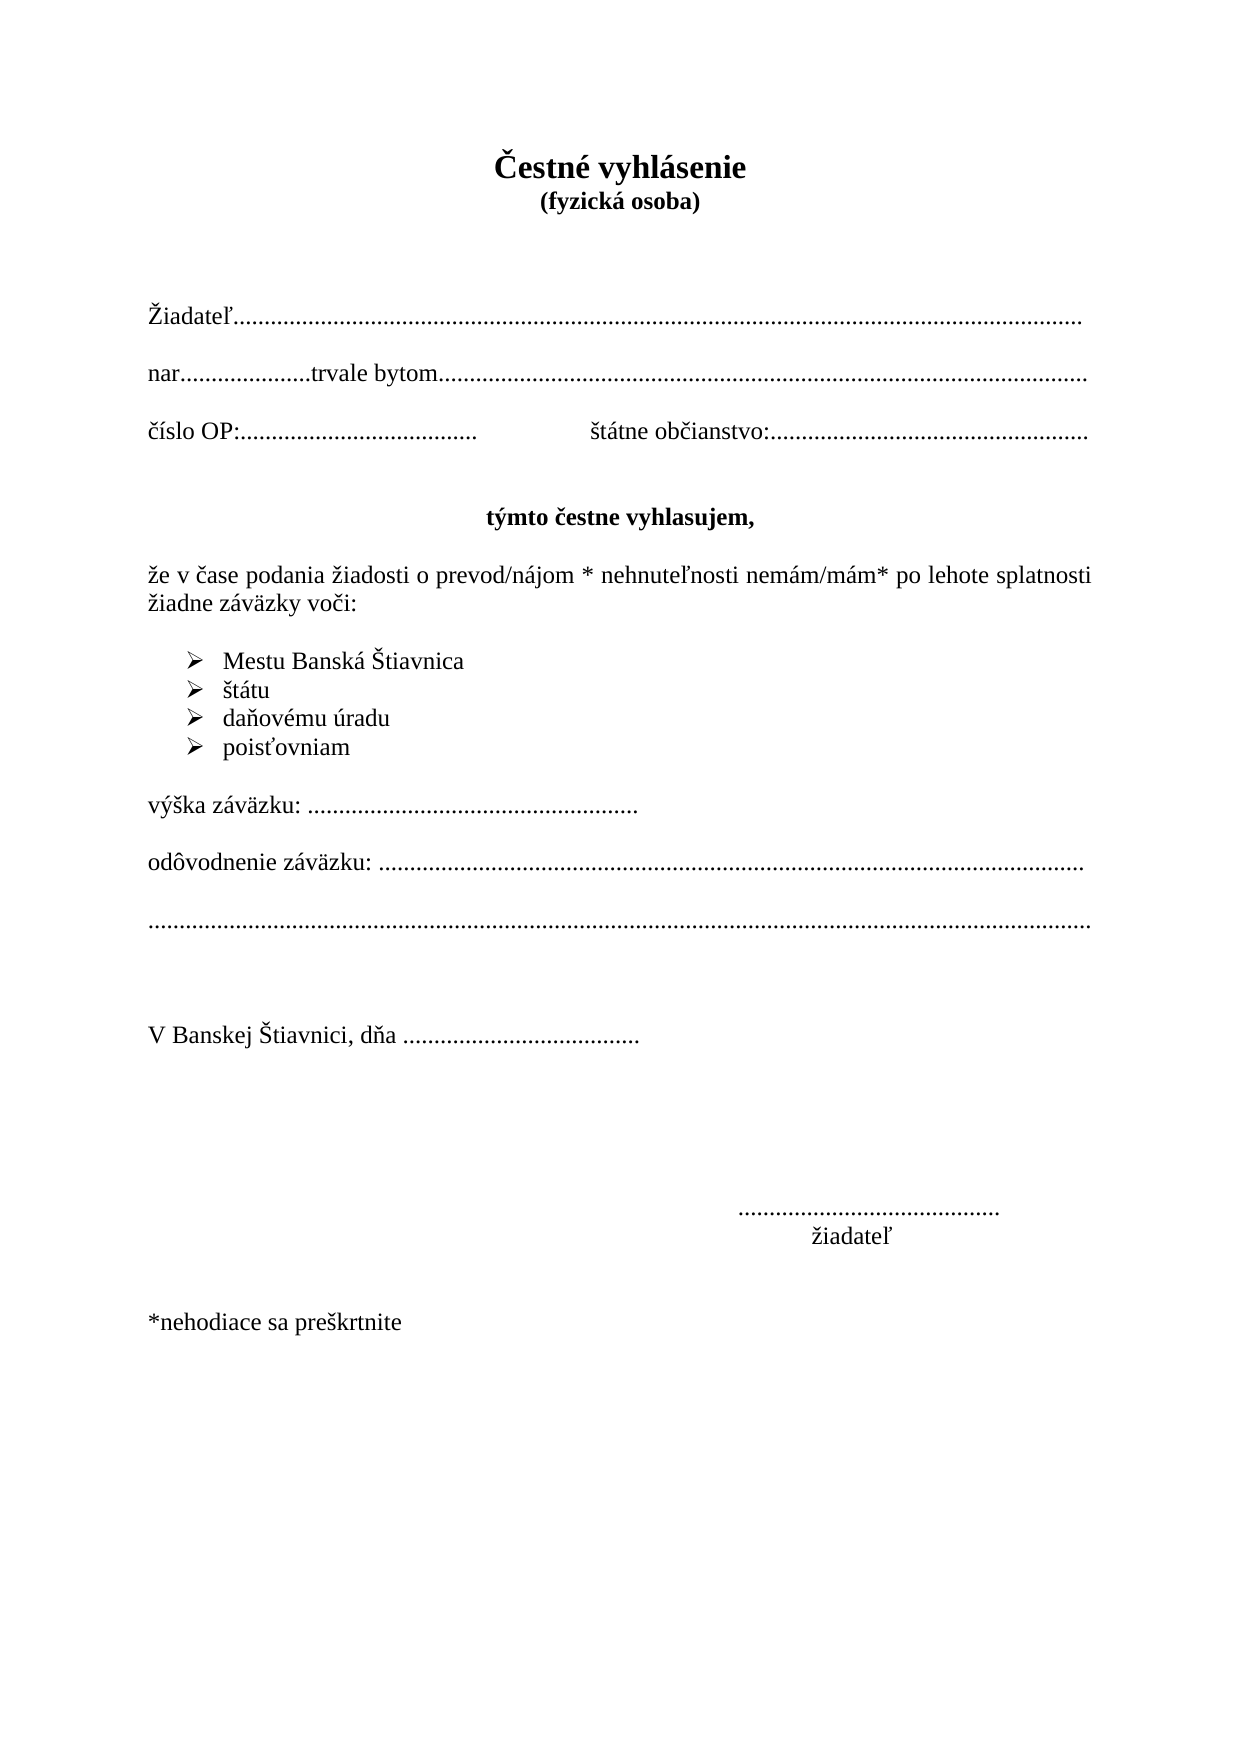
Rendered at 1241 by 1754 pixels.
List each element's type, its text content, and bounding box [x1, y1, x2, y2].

text .......................................... [148, 1192, 1093, 1221]
text číslo OP:...................................... štátne občianstvo:................................................... [148, 416, 1093, 445]
text (fyzická osoba) [148, 186, 1093, 215]
text žiadateľ [148, 1221, 1093, 1250]
text týmto čestne vyhlasujem, [148, 502, 1093, 531]
list štátu [185, 675, 1093, 703]
text V Banskej Štiavnici, dňa ...................................... [148, 1020, 1093, 1048]
list poisťovniam [185, 732, 1093, 761]
list Mestu Banská Štiavnica [185, 646, 1093, 675]
text *nehodiace sa preškrtnite [148, 1307, 1093, 1336]
list daňovému úradu [185, 703, 1093, 732]
text ....................................................................................................................................................... [148, 905, 1093, 933]
text výška záväzku: ..................................................... [148, 790, 1093, 818]
text odôvodnenie záväzku: ................................................................................................................. [148, 847, 1093, 876]
text že v čase podania žiadosti o prevod/nájom * nehnuteľnosti nemám/mám* po lehote splatnosti žiadne záväzky voči: [148, 560, 1093, 617]
text Žiadateľ........................................................................................................................................ [148, 301, 1093, 330]
text Čestné vyhlásenie [148, 148, 1093, 186]
text nar.....................trvale bytom........................................................................................................ [148, 358, 1093, 387]
